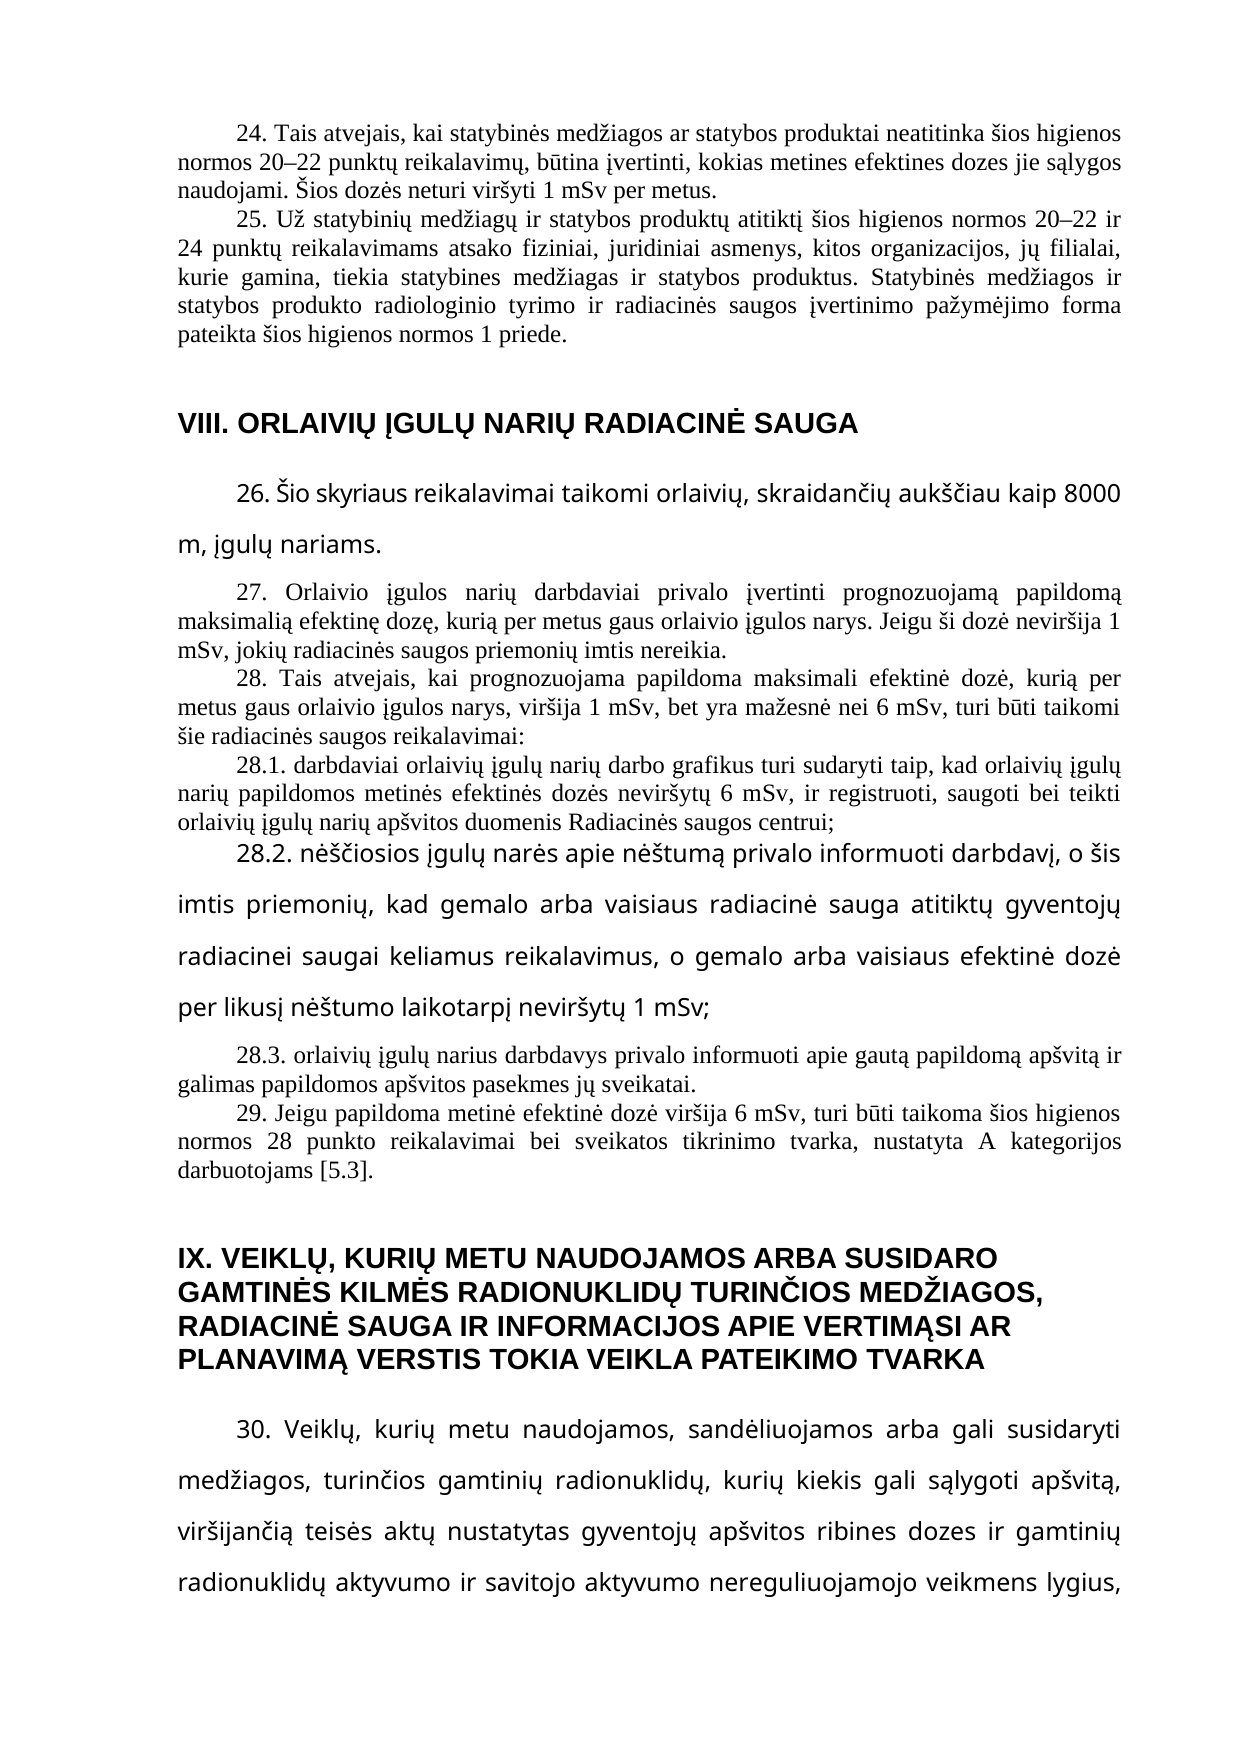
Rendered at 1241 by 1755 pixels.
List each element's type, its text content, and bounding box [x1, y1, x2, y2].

text 29. Jeigu papildoma metinė efektinė dozė viršija 6 mSv, turi būti taikoma šios higienos normos 28 punkto reikalavimai bei sveikatos tikrinimo tvarka, nustatyta A kategorijos darbuotojams [5.3]. [177, 1098, 1122, 1184]
text VIII. ORLAIVIŲ ĮGULŲ NARIŲ RADIACINĖ SAUGA [177, 406, 1122, 439]
text IX. VEIKLŲ, KURIŲ METU naudojamos arba susidaro gamtinės kilmės radionuklidų turinčios medžiagos, RADIACINĖ SAUGA IR INFORMACIJOS APIE VERTIMĄSI AR PLANAVIMĄ VERSTIS TOKIA VEIKLA PATEIKIMO TVARKA [177, 1241, 1122, 1376]
text 28.1. darbdaviai orlaivių įgulų narių darbo grafikus turi sudaryti taip, kad orlaivių įgulų narių papildomos metinės efektinės dozės neviršytų 6 mSv, ir registruoti, saugoti bei teikti orlaivių įgulų narių apšvitos duomenis Radiacinės saugos centrui; [177, 750, 1122, 836]
text 24. Tais atvejais, kai statybinės medžiagos ar statybos produktai neatitinka šios higienos normos 20–22 punktų reikalavimų, būtina įvertinti, kokias metines efektines dozes jie sąlygos naudojami. Šios dozės neturi viršyti 1 mSv per metus. [177, 118, 1122, 204]
text 28. Tais atvejais, kai prognozuojama papildoma maksimali efektinė dozė, kurią per metus gaus orlaivio įgulos narys, viršija 1 mSv, bet yra mažesnė nei 6 mSv, turi būti taikomi šie radiacinės saugos reikalavimai: [177, 663, 1122, 750]
text 27. Orlaivio įgulos narių darbdaviai privalo įvertinti prognozuojamą papildomą maksimalią efektinę dozę, kurią per metus gaus orlaivio įgulos narys. Jeigu ši dozė neviršija 1 mSv, jokių radiacinės saugos priemonių imtis nereikia. [177, 577, 1122, 663]
text 28.2. nėščiosios įgulų narės apie nėštumą privalo informuoti darbdavį, o šis imtis priemonių, kad gemalo arba vaisiaus radiacinė sauga atitiktų gyventojų radiacinei saugai keliamus reikalavimus, o gemalo arba vaisiaus efektinė dozė per likusį nėštumo laikotarpį neviršytų 1 mSv; [177, 836, 1122, 1023]
text 30. Veiklų, kurių metu naudojamos, sandėliuojamos arba gali susidaryti medžiagos, turinčios gamtinių radionuklidų, kurių kiekis gali sąlygoti apšvitą, viršijančią teisės aktų nustatytas gyventojų apšvitos ribines dozes ir gamtinių radionuklidų aktyvumo ir savitojo aktyvumo nereguliuojamojo veikmens lygius, [177, 1412, 1122, 1599]
text 25. Už statybinių medžiagų ir statybos produktų atitiktį šios higienos normos 20–22 ir 24 punktų reikalavimams atsako fiziniai, juridiniai asmenys, kitos organizacijos, jų filialai, kurie gamina, tiekia statybines medžiagas ir statybos produktus. Statybinės medžiagos ir statybos produkto radiologinio tyrimo ir radiacinės saugos įvertinimo pažymėjimo forma pateikta šios higienos normos 1 priede. [177, 204, 1122, 348]
text 26. Šio skyriaus reikalavimai taikomi orlaivių, skraidančių aukščiau kaip 8000 m, įgulų nariams. [177, 475, 1122, 560]
text 28.3. orlaivių įgulų narius darbdavys privalo informuoti apie gautą papildomą apšvitą ir galimas papildomos apšvitos pasekmes jų sveikatai. [177, 1040, 1122, 1098]
